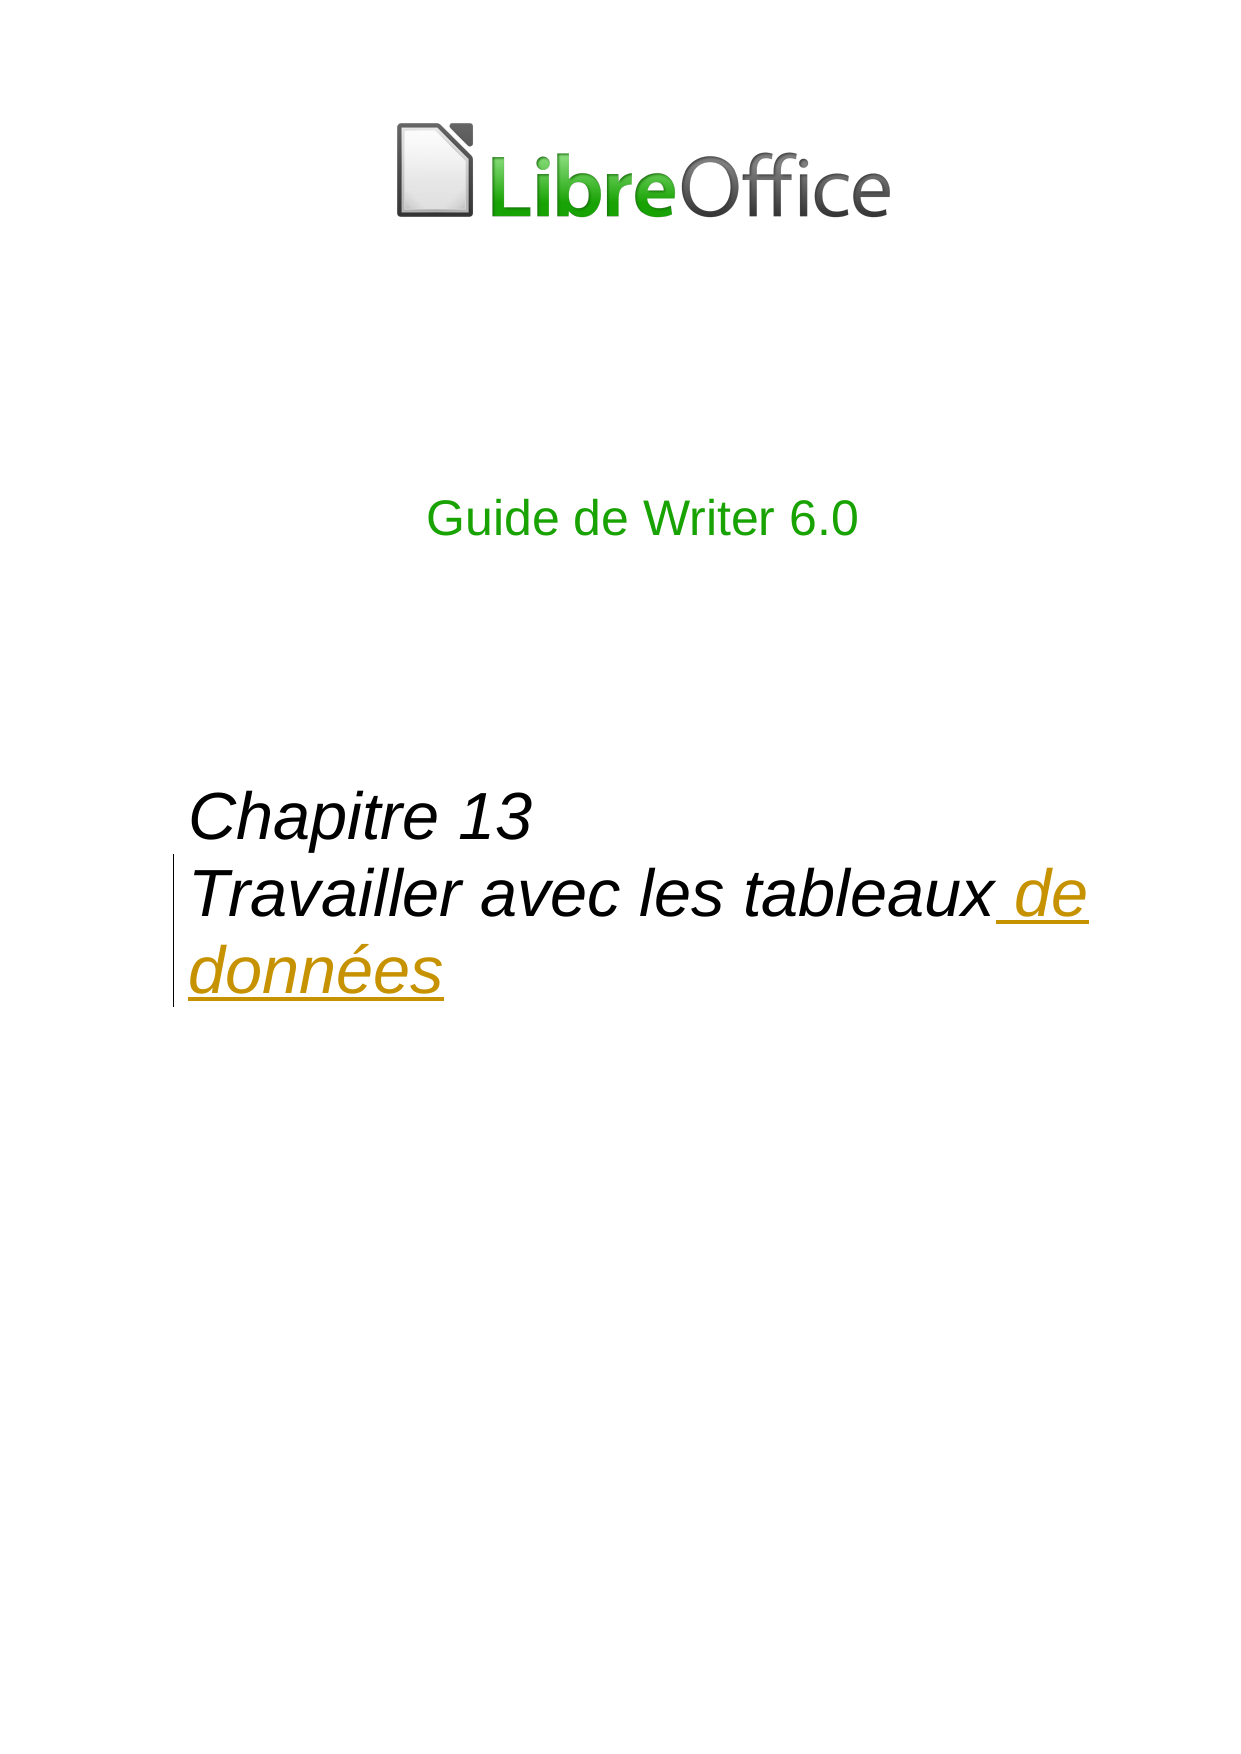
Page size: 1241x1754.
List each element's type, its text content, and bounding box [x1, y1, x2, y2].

text Guide de Writer 6.0 [188, 489, 1098, 546]
picture [392, 118, 893, 224]
title Chapitre 13 Travailler avec les tableaux de données [188, 777, 1098, 1007]
